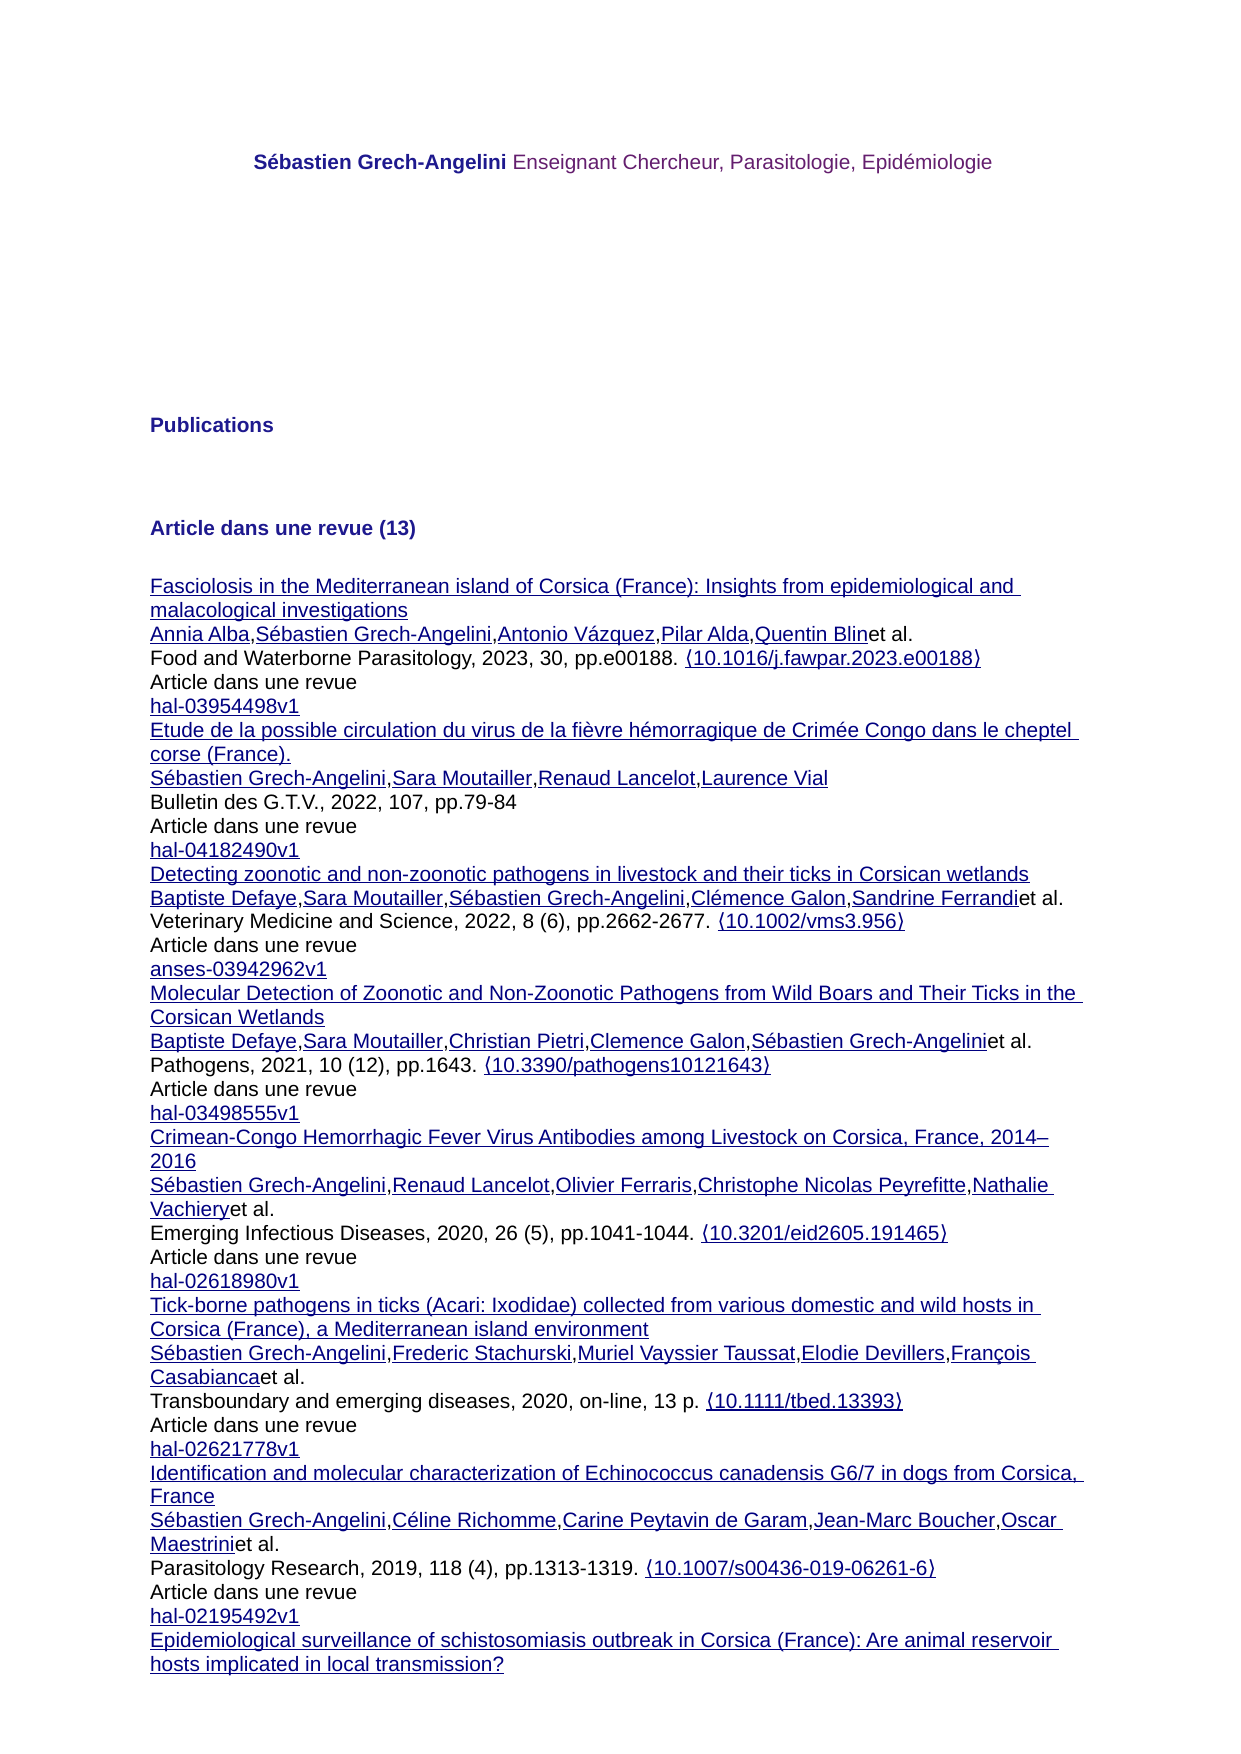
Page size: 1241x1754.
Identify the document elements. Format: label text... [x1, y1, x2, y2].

table_cell Crimean-Congo Hemorrhagic Fever Virus Antibodies among Livestock on Corsica, France, 2014–2016 Sébastien Grech-Angelini,Renaud Lancelot,Olivier Ferraris,Christophe Nicolas Peyrefitte,Nathalie Vachieryet al. Emerging Infectious Diseases, 2020, 26 (5), pp.1041-1044. ⟨10.3201/eid2605.191465⟩ Article dans une revue hal-02618980v1 [150, 1125, 1090, 1293]
subtitle Publications [150, 412, 1090, 436]
table_cell Detecting zoonotic and non‐zoonotic pathogens in livestock and their ticks in Corsican wetlands Baptiste Defaye,Sara Moutailler,Sébastien Grech-Angelini,Clémence Galon,Sandrine Ferrandiet al. Veterinary Medicine and Science, 2022, 8 (6), pp.2662-2677. ⟨10.1002/vms3.956⟩ Article dans une revue anses-03942962v1 [150, 861, 1090, 981]
table_cell Epidemiological surveillance of schistosomiasis outbreak in Corsica (France): Are animal reservoir hosts implicated in local transmission? [150, 1628, 1090, 1676]
table_cell Molecular Detection of Zoonotic and Non-Zoonotic Pathogens from Wild Boars and Their Ticks in the Corsican Wetlands Baptiste Defaye,Sara Moutailler,Christian Pietri,Clemence Galon,Sébastien Grech-Angeliniet al. Pathogens, 2021, 10 (12), pp.1643. ⟨10.3390/pathogens10121643⟩ Article dans une revue hal-03498555v1 [150, 981, 1090, 1125]
table_cell Etude de la possible circulation du virus de la fièvre hémorragique de Crimée Congo dans le cheptel corse (France). Sébastien Grech-Angelini,Sara Moutailler,Renaud Lancelot,Laurence Vial Bulletin des G.T.V., 2022, 107, pp.79-84 Article dans une revue hal-04182490v1 [150, 718, 1090, 861]
table_cell Tick-borne pathogens in ticks (Acari: Ixodidae) collected from various domestic and wild hosts in Corsica (France), a Mediterranean island environment Sébastien Grech-Angelini,Frederic Stachurski,Muriel Vayssier Taussat,Elodie Devillers,François Casabiancaet al. Transboundary and emerging diseases, 2020, on-line, 13 p. ⟨10.1111/tbed.13393⟩ Article dans une revue hal-02621778v1 [150, 1293, 1090, 1460]
subtitle Sébastien Grech-Angelini Enseignant Chercheur, Parasitologie, Epidémiologie [150, 150, 1090, 174]
table_header Fasciolosis in the Mediterranean island of Corsica (France): Insights from epidemiological and malacological investigations Annia Alba,Sébastien Grech-Angelini,Antonio Vázquez,Pilar Alda,Quentin Blinet al. Food and Waterborne Parasitology, 2023, 30, pp.e00188. ⟨10.1016/j.fawpar.2023.e00188⟩ Article dans une revue hal-03954498v1 [150, 574, 1090, 718]
subtitle Article dans une revue (13) [150, 516, 1090, 539]
table_cell Identification and molecular characterization of Echinococcus canadensis G6/7 in dogs from Corsica, France Sébastien Grech-Angelini,Céline Richomme,Carine Peytavin de Garam,Jean-Marc Boucher,Oscar Maestriniet al. Parasitology Research, 2019, 118 (4), pp.1313-1319. ⟨10.1007/s00436-019-06261-6⟩ Article dans une revue hal-02195492v1 [150, 1460, 1090, 1628]
